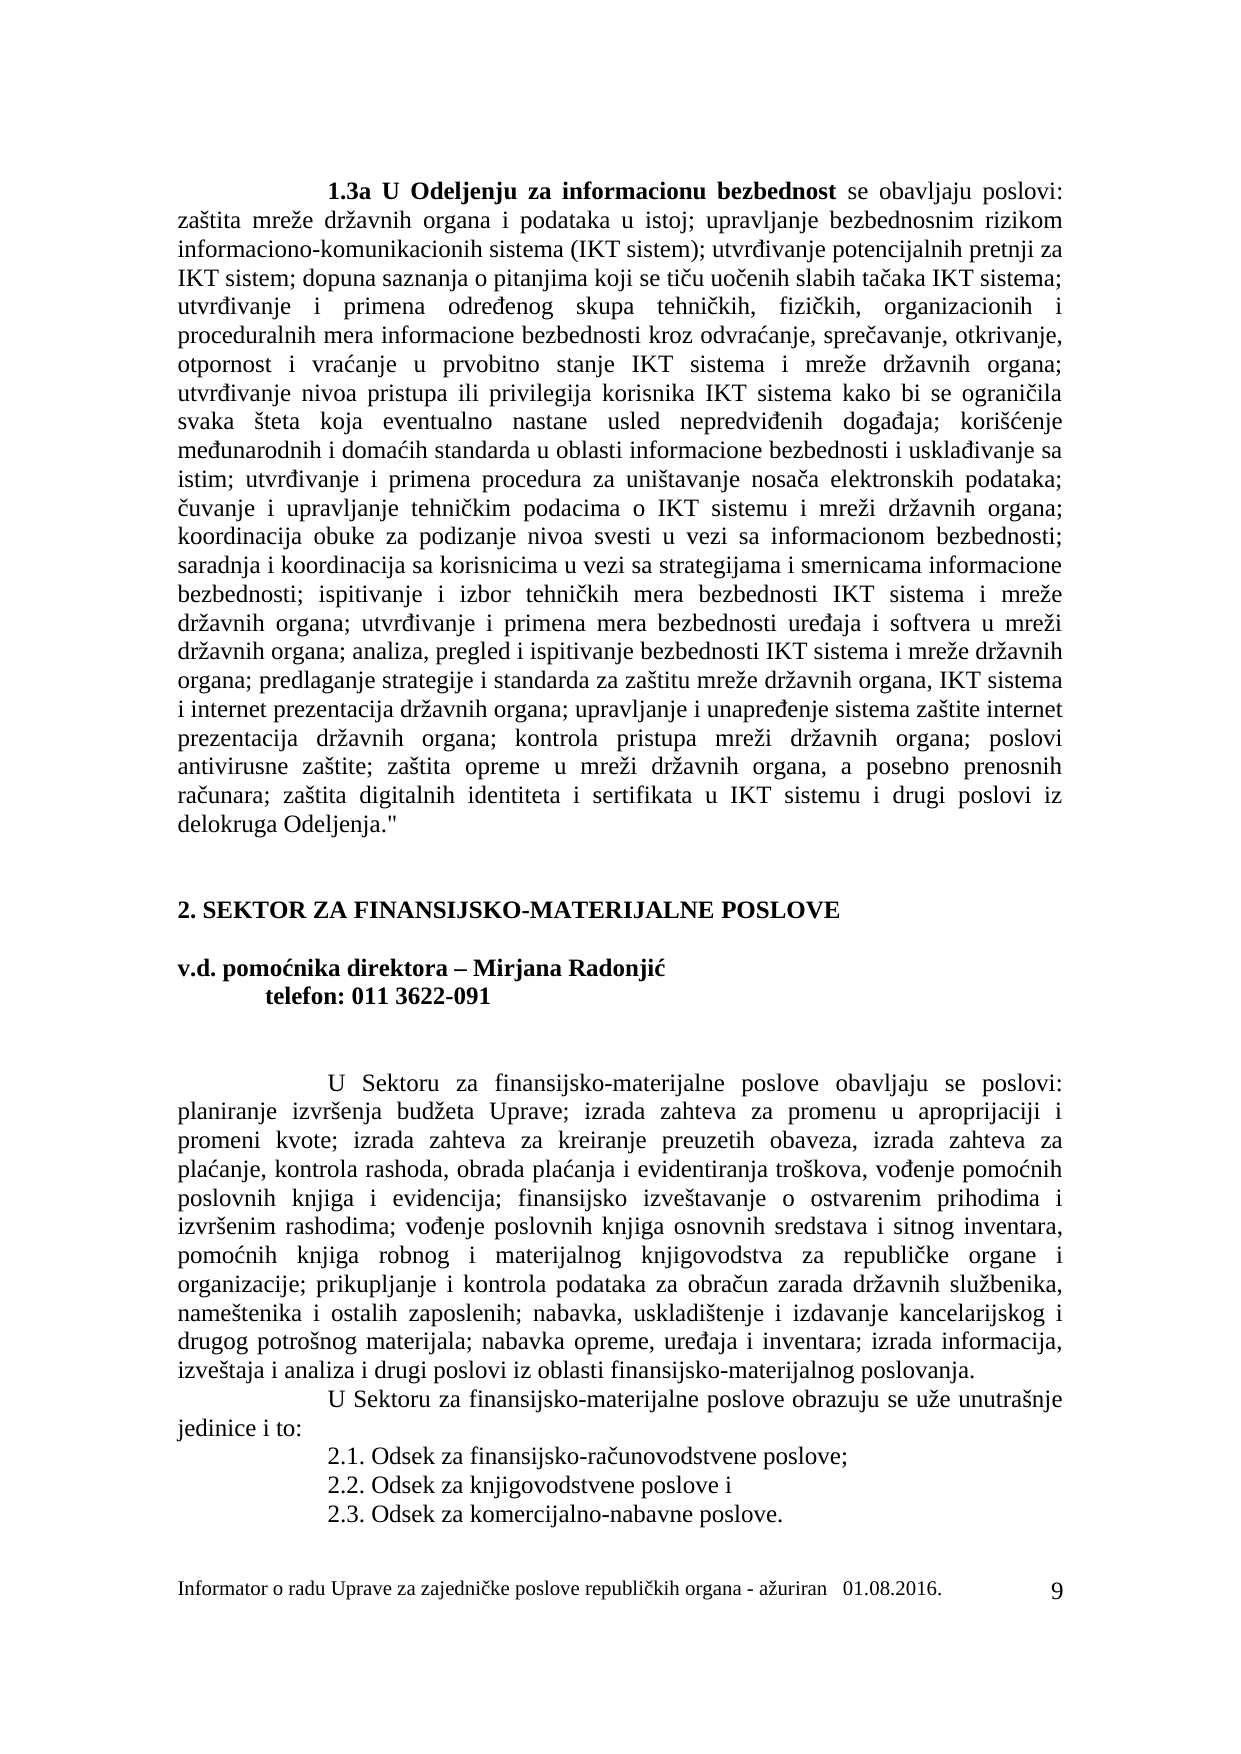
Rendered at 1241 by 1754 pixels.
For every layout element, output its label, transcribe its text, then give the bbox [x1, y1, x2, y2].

text U Sektoru za finansijsko-materijalne poslove obavlјaju se poslovi: planiranje izvršenja budžeta Uprave; izrada zahteva za promenu u aproprijaciji i promeni kvote; izrada zahteva za kreiranje preuzetih obaveza, izrada zahteva za plaćanje, kontrola rashoda, obrada plaćanja i evidentiranja troškova, vođenje pomoćnih poslovnih knjiga i evidencija; finansijsko izveštavanje o ostvarenim prihodima i izvršenim rashodima; vođenje poslovnih knjiga osnovnih sredstava i sitnog inventara, pomoćnih knjiga robnog i materijalnog knjigovodstva za republičke organe i organizacije; prikuplјanje i kontrola podataka za obračun zarada državnih službenika, nameštenika i ostalih zaposlenih; nabavka, uskladištenje i izdavanje kancelarijskog i drugog potrošnog materijala; nabavka opreme, uređaja i inventara; izrada informacija, izveštaja i analiza i drugi poslovi iz oblasti finansijsko-materijalnog poslovanja. [177, 1068, 1063, 1384]
text U Sektoru za finansijsko-materijalne poslove obrazuju se uže unutrašnje jedinice i to: [177, 1384, 1063, 1441]
text telefon: 011 3622-091 [177, 981, 1063, 1010]
text 2.3. Odsek za komercijalno-nabavne poslove. [177, 1499, 1063, 1528]
text v.d. pomoćnika direktora – Mirjana Radonjić [177, 953, 1063, 981]
text 2. SEKTOR ZA FINANSIJSKO-MATERIJALNE POSLOVE [177, 895, 1063, 924]
text 1.3a U Odelјenju za informacionu bezbednost se obavlјaju poslovi: zaštita mreže državnih organa i podataka u istoj; upravlјanje bezbednosnim rizikom informaciono-komunikacionih sistema (IKT sistem); utvrđivanje potencijalnih pretnji za IKT sistem; dopuna saznanja o pitanjima koji se tiču uočenih slabih tačaka IKT sistema; utvrđivanje i primena određenog skupa tehničkih, fizičkih, organizacionih i proceduralnih mera informacione bezbednosti kroz odvraćanje, sprečavanje, otkrivanje, otpornost i vraćanje u prvobitno stanje IKT sistema i mreže državnih organa; utvrđivanje nivoa pristupa ili privilegija korisnika IKT sistema kako bi se ograničila svaka šteta koja eventualno nastane usled nepredviđenih događaja; korišćenje međunarodnih i domaćih standarda u oblasti informacione bezbednosti i usklađivanje sa istim; utvrđivanje i primena procedura za uništavanje nosača elektronskih podataka; čuvanje i upravlјanje tehničkim podacima o IKT sistemu i mreži državnih organa; koordinacija obuke za podizanje nivoa svesti u vezi sa informacionom bezbednosti; saradnja i koordinacija sa korisnicima u vezi sa strategijama i smernicama informacione bezbednosti; ispitivanje i izbor tehničkih mera bezbednosti IKT sistema i mreže državnih organa; utvrđivanje i primena mera bezbednosti uređaja i softvera u mreži državnih organa; analiza, pregled i ispitivanje bezbednosti IKT sistema i mreže državnih organa; predlaganje strategije i standarda za zaštitu mreže državnih organa, IKT sistema i internet prezentacija državnih organa; upravlјanje i unapređenje sistema zaštite internet prezentacija državnih organa; kontrola pristupa mreži državnih organa; poslovi antivirusne zaštite; zaštita opreme u mreži državnih organa, a posebno prenosnih računara; zaštita digitalnih identiteta i sertifikata u IKT sistemu i drugi poslovi iz delokruga Odelјenja." [177, 176, 1063, 838]
text 2.1. Odsek za finansijsko-računovodstvene poslove; [177, 1441, 1063, 1470]
text 2.2. Odsek za knjigovodstvene poslove i [177, 1470, 1063, 1499]
